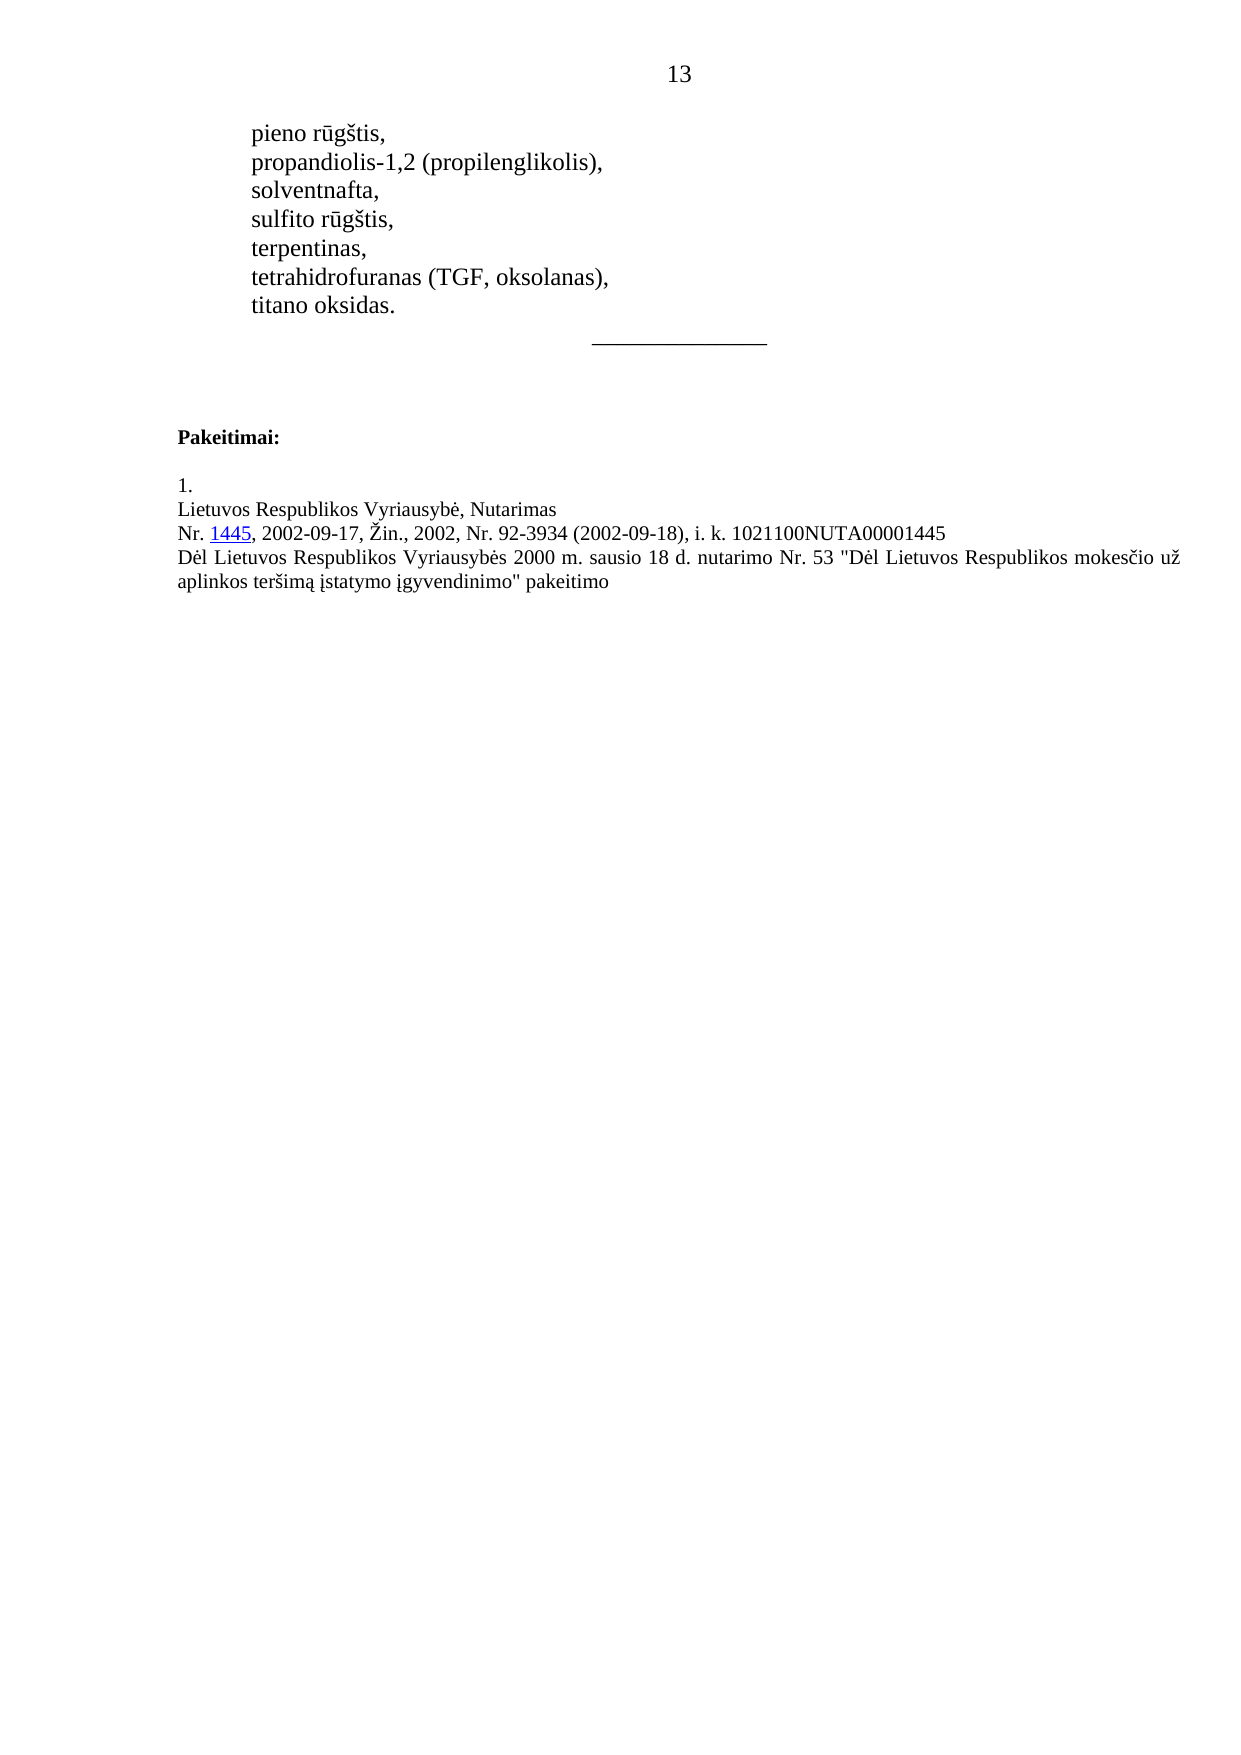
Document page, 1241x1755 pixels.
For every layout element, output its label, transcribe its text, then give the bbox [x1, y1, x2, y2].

text titano oksidas. [177, 291, 1181, 319]
text ______________ [177, 319, 1181, 348]
text Pakeitimai: [177, 425, 1181, 449]
text Nr. 1445, 2002-09-17, Žin., 2002, Nr. 92-3934 (2002-09-18), i. k. 1021100NUTA00001445 [177, 521, 1181, 545]
text Dėl Lietuvos Respublikos Vyriausybės 2000 m. sausio 18 d. nutarimo Nr. 53 "Dėl Lietuvos Respublikos mokesčio už aplinkos teršimą įstatymo įgyvendinimo" pakeitimo [177, 545, 1181, 593]
text propandiolis-1,2 (propilenglikolis), [177, 147, 1181, 176]
text Lietuvos Respublikos Vyriausybė, Nutarimas [177, 497, 1181, 521]
text tetrahidrofuranas (TGF, oksolanas), [177, 262, 1181, 291]
text sulfito rūgštis, [177, 204, 1181, 233]
text pieno rūgštis, [177, 118, 1181, 147]
text 1. [177, 473, 1181, 497]
text solventnafta, [177, 176, 1181, 204]
text terpentinas, [177, 233, 1181, 262]
